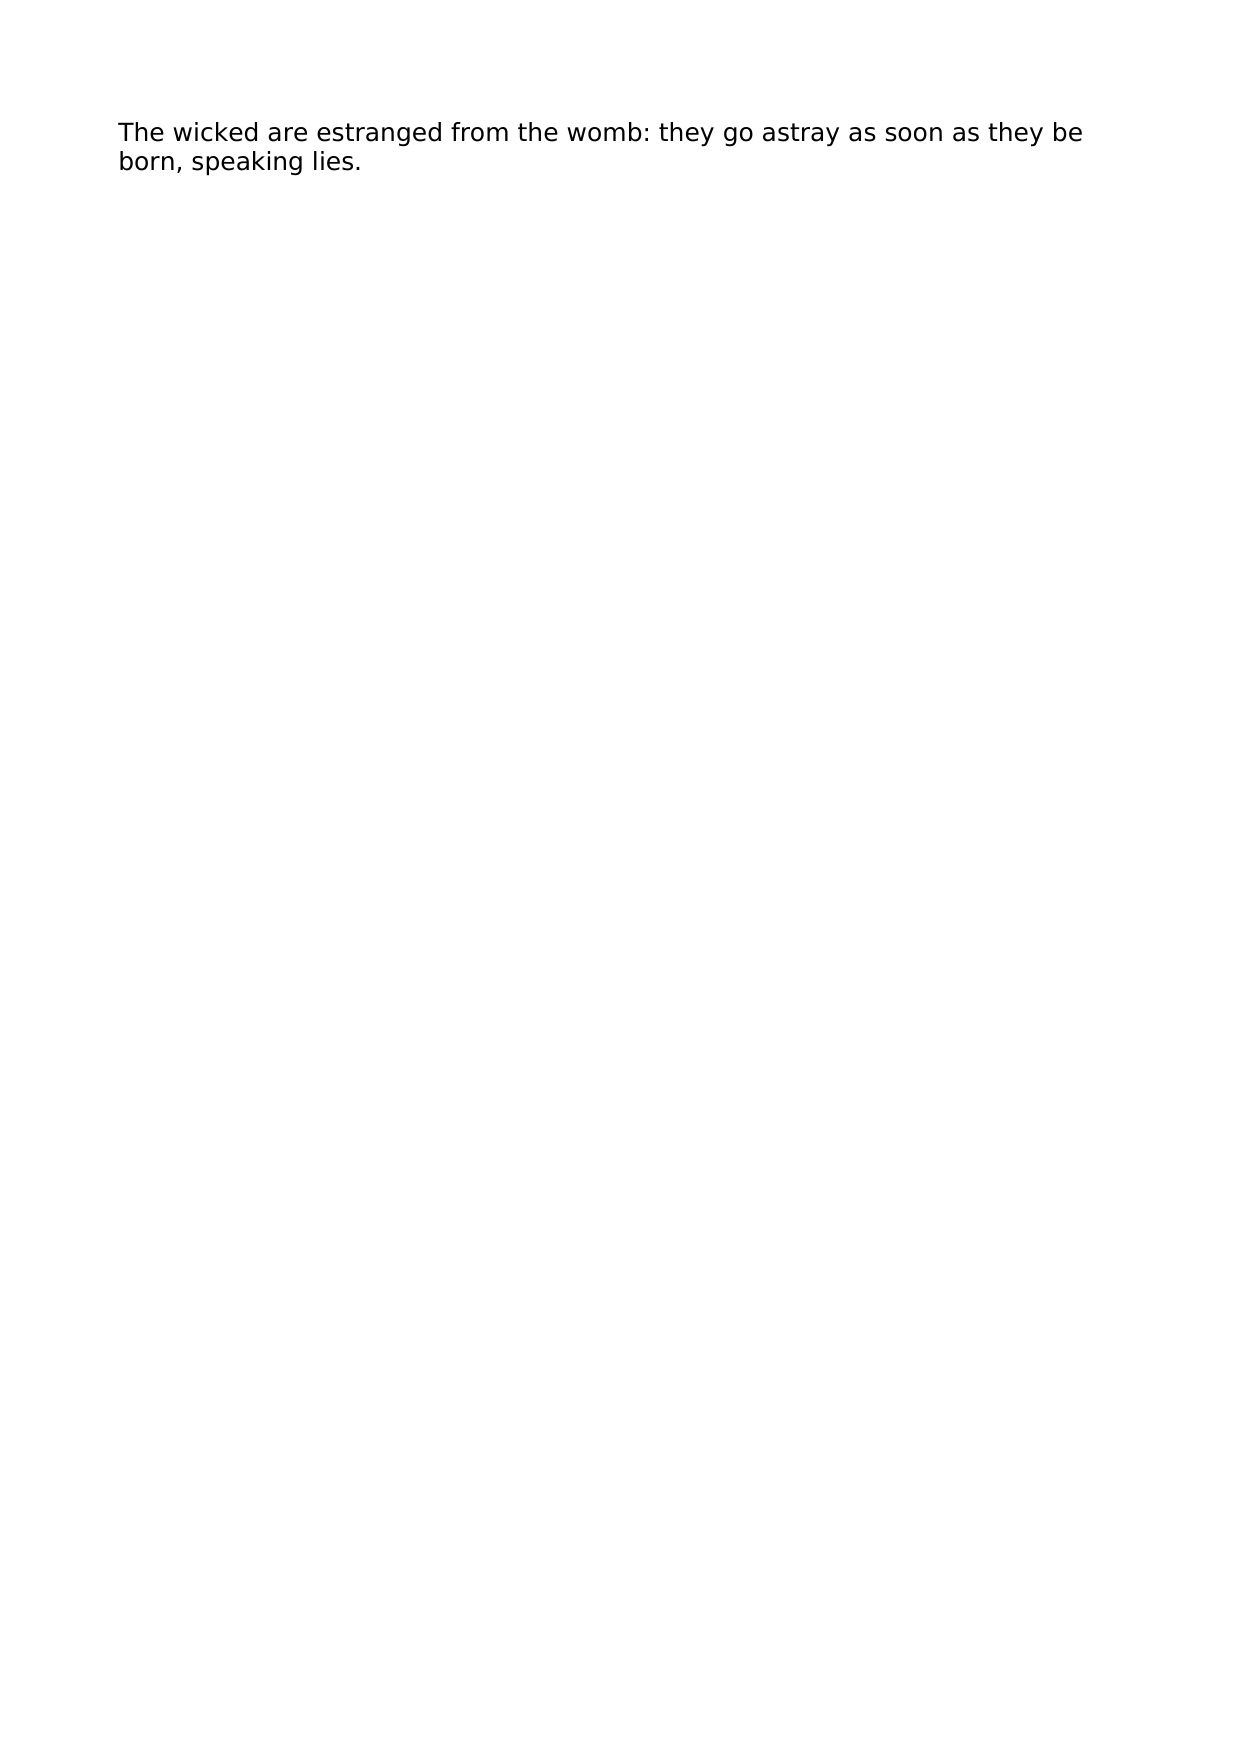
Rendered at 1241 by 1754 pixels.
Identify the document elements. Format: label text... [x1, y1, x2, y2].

text The wicked are estranged from the womb: they go astray as soon as they be born, speaking lies. [118, 118, 1122, 176]
